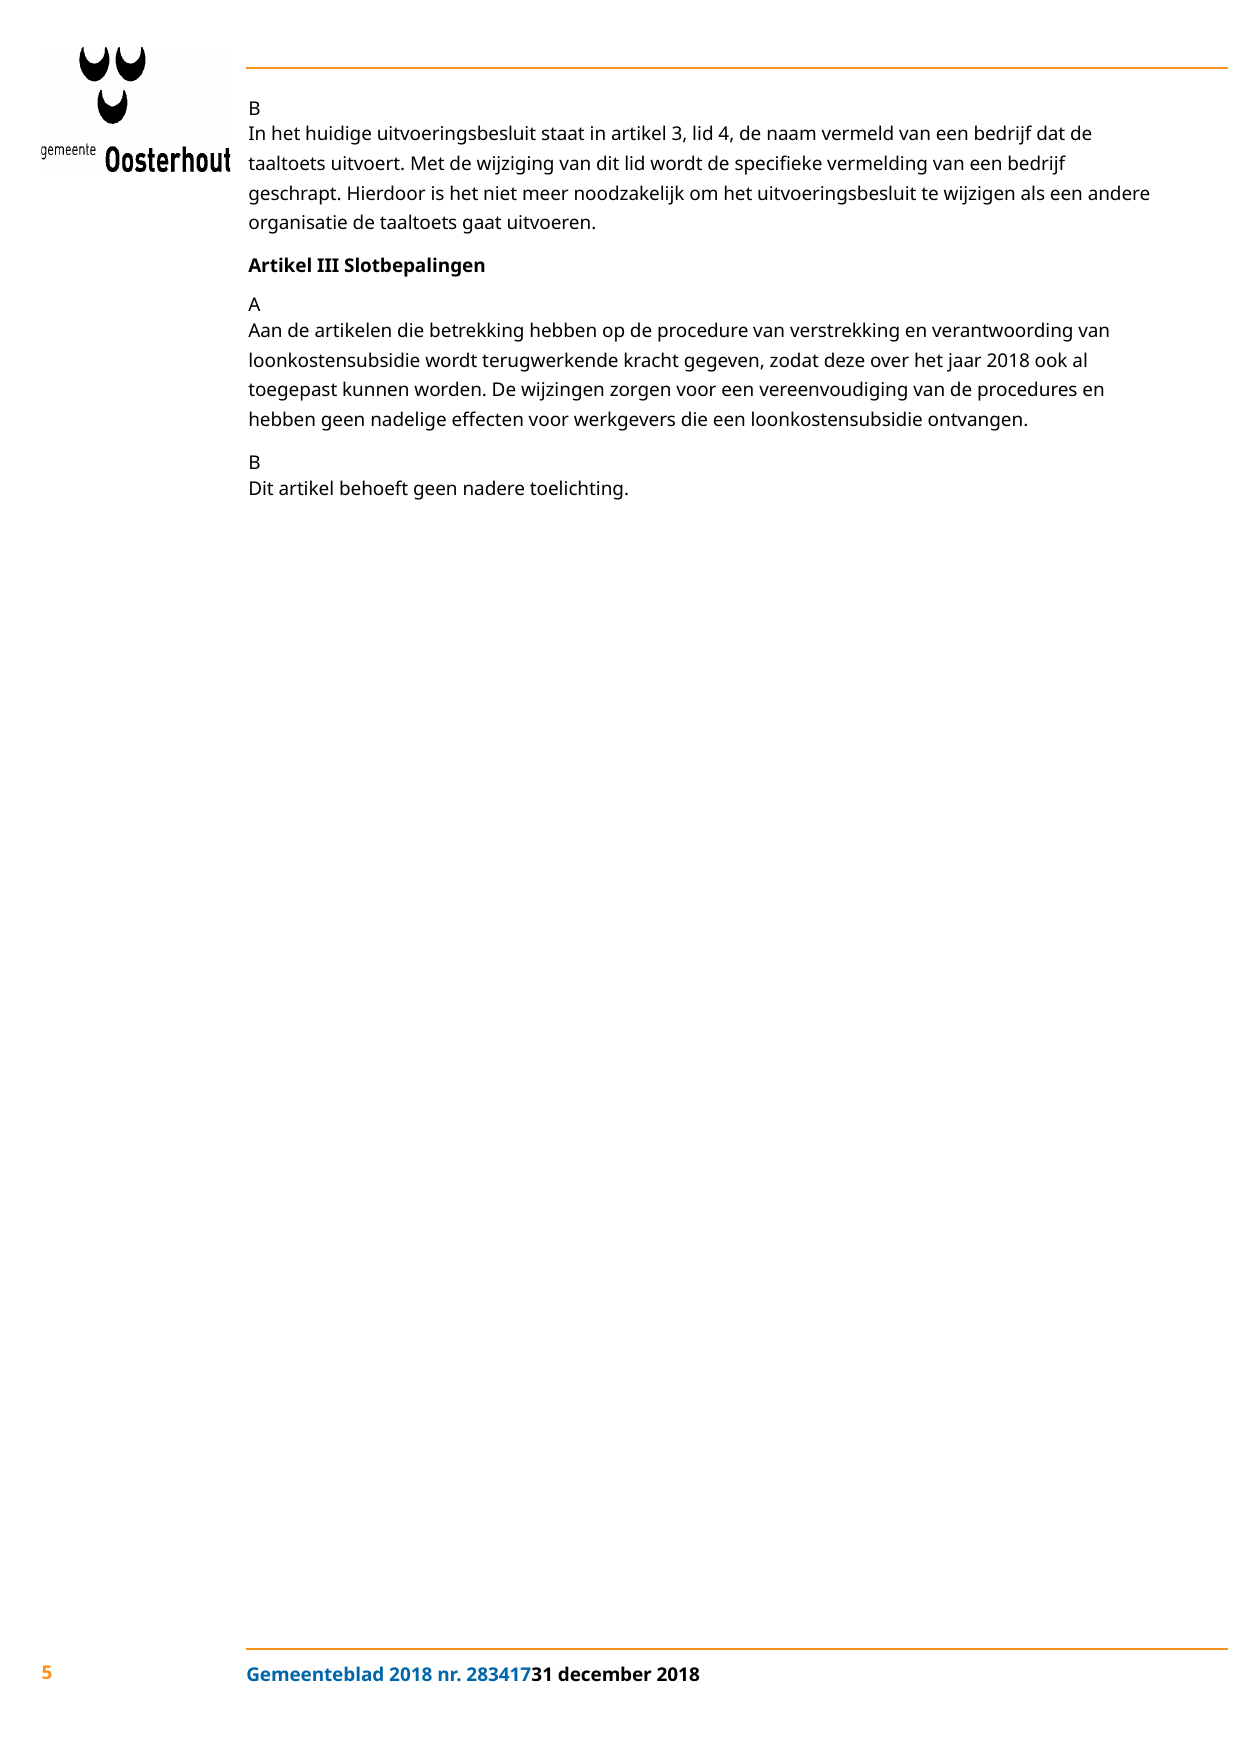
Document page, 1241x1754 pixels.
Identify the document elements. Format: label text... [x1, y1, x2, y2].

text Aan de artikelen die betrekking hebben op de procedure van verstrekking en verantwoording van loonkostensubsidie wordt terugwerkende kracht gegeven, zodat deze over het jaar 2018 ook al toegepast kunnen worden. De wijzingen zorgen voor een vereenvoudiging van de procedures en hebben geen nadelige effecten voor werkgevers die een loonkostensubsidie ontvangen. [248, 317, 1152, 432]
text A [248, 292, 1152, 317]
text B [248, 449, 1152, 475]
text B [248, 95, 1152, 121]
text Dit artikel behoeft geen nadere toelichting. [248, 475, 1152, 501]
text In het huidige uitvoeringsbesluit staat in artikel 3, lid 4, de naam vermeld van een bedrijf dat de taaltoets uitvoert. Met de wijziging van dit lid wordt de specifieke vermelding van een bedrijf geschrapt. Hierdoor is het niet meer noodzakelijk om het uitvoeringsbesluit te wijzigen als een andere organisatie de taaltoets gaat uitvoeren. [248, 121, 1152, 235]
picture [41, 47, 231, 172]
text Artikel III Slotbepalingen [248, 252, 1152, 278]
